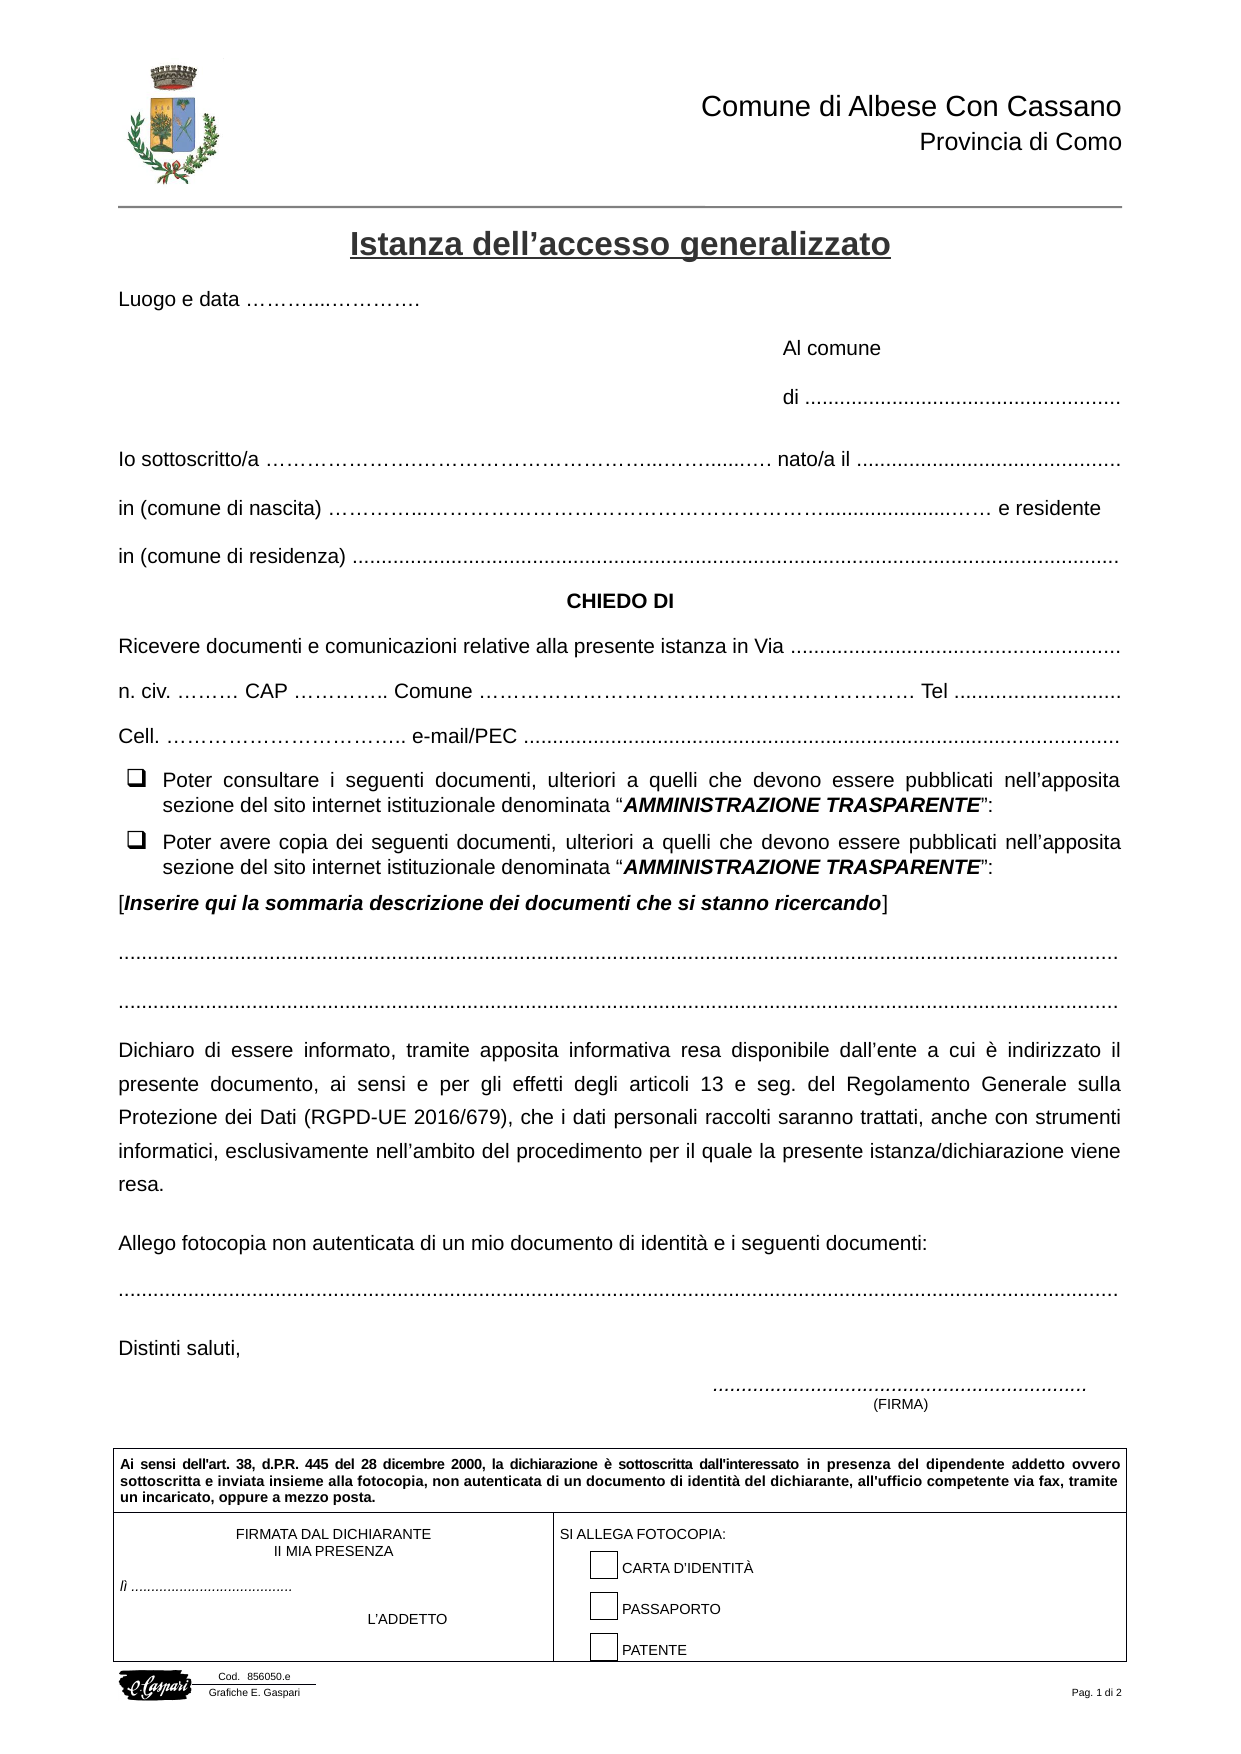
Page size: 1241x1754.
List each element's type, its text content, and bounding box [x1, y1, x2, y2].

text Provincia di Como [224, 127, 1122, 156]
table_header Ai sensi dell'art. 38, d.P.R. 445 del 28 dicembre 2000, la dichiarazione è sottoscritta dall'interessato in presenza del dipendente addetto ovvero sottoscritta e inviata insieme alla fotocopia, non autenticata di un documento di identità del dichiarante, all'ufficio competente via fax, tramite un incaricato, oppure a mezzo posta. [114, 1449, 1126, 1512]
text ................................................................. [679, 1372, 1122, 1396]
text Al comune [783, 336, 1122, 360]
list Poter avere copia dei seguenti documenti, ulteriori a quelli che devono essere pubblicati nell’apposita sezione del sito internet istituzionale denominata “AMMINISTRAZIONE TRASPARENTE”: [125, 830, 1122, 879]
text di [783, 385, 1122, 409]
text Allego fotocopia non autenticata di un mio documento di identità e i seguenti documenti: [118, 1231, 1122, 1255]
text Comune di Albese Con Cassano [224, 89, 1122, 122]
table_cell SI ALLEGA FOTOCOPIA: CARTA D’IDENTITÀ PASSAPORTO PATENTE [554, 1513, 1126, 1661]
text in (comune di residenza) [118, 544, 1122, 568]
text [Inserire qui la sommaria descrizione dei documenti che si stanno ricercando] [118, 891, 1122, 915]
text Ricevere documenti e comunicazioni relative alla presente istanza in Via [118, 634, 1122, 658]
picture [118, 1669, 192, 1701]
text CHIEDO DI [118, 589, 1122, 613]
picture [122, 58, 224, 189]
text Luogo e data ………....…………. [118, 287, 1122, 311]
text (FIRMA) [679, 1396, 1122, 1413]
subtitle Istanza dell’accesso generalizzato [118, 224, 1122, 262]
text Io sottoscritto/a ………………….……………………………...…….......…. nato/a il [118, 446, 1122, 470]
table_cell FIRMATA DAL DICHIARANTE II MIA PRESENZA lì ........................................ L’ADDETTO [114, 1513, 553, 1661]
list Poter consultare i seguenti documenti, ulteriori a quelli che devono essere pubblicati nell’apposita sezione del sito internet istituzionale denominata “AMMINISTRAZIONE TRASPARENTE”: [125, 768, 1122, 817]
text Cell. …………………………….. e-mail/PEC [118, 723, 1122, 747]
text Distinti saluti, [118, 1335, 1122, 1359]
text n. civ. ……… CAP ………….. Comune ……………………………………………………… Tel [118, 679, 1122, 703]
text Dichiaro di essere informato, tramite apposita informativa resa disponibile dall’ente a cui è indirizzato il presente documento, ai sensi e per gli effetti degli articoli 13 e seg. del Regolamento Generale sulla Protezione dei Dati (RGPD-UE 2016/679), che i dati personali raccolti saranno trattati, anche con strumenti informatici, esclusivamente nell’ambito del procedimento per il quale la presente istanza/dichiarazione viene resa. [118, 1038, 1122, 1196]
text in (comune di nascita) …………...…………………………………………………......................…… e residente [118, 495, 1122, 519]
